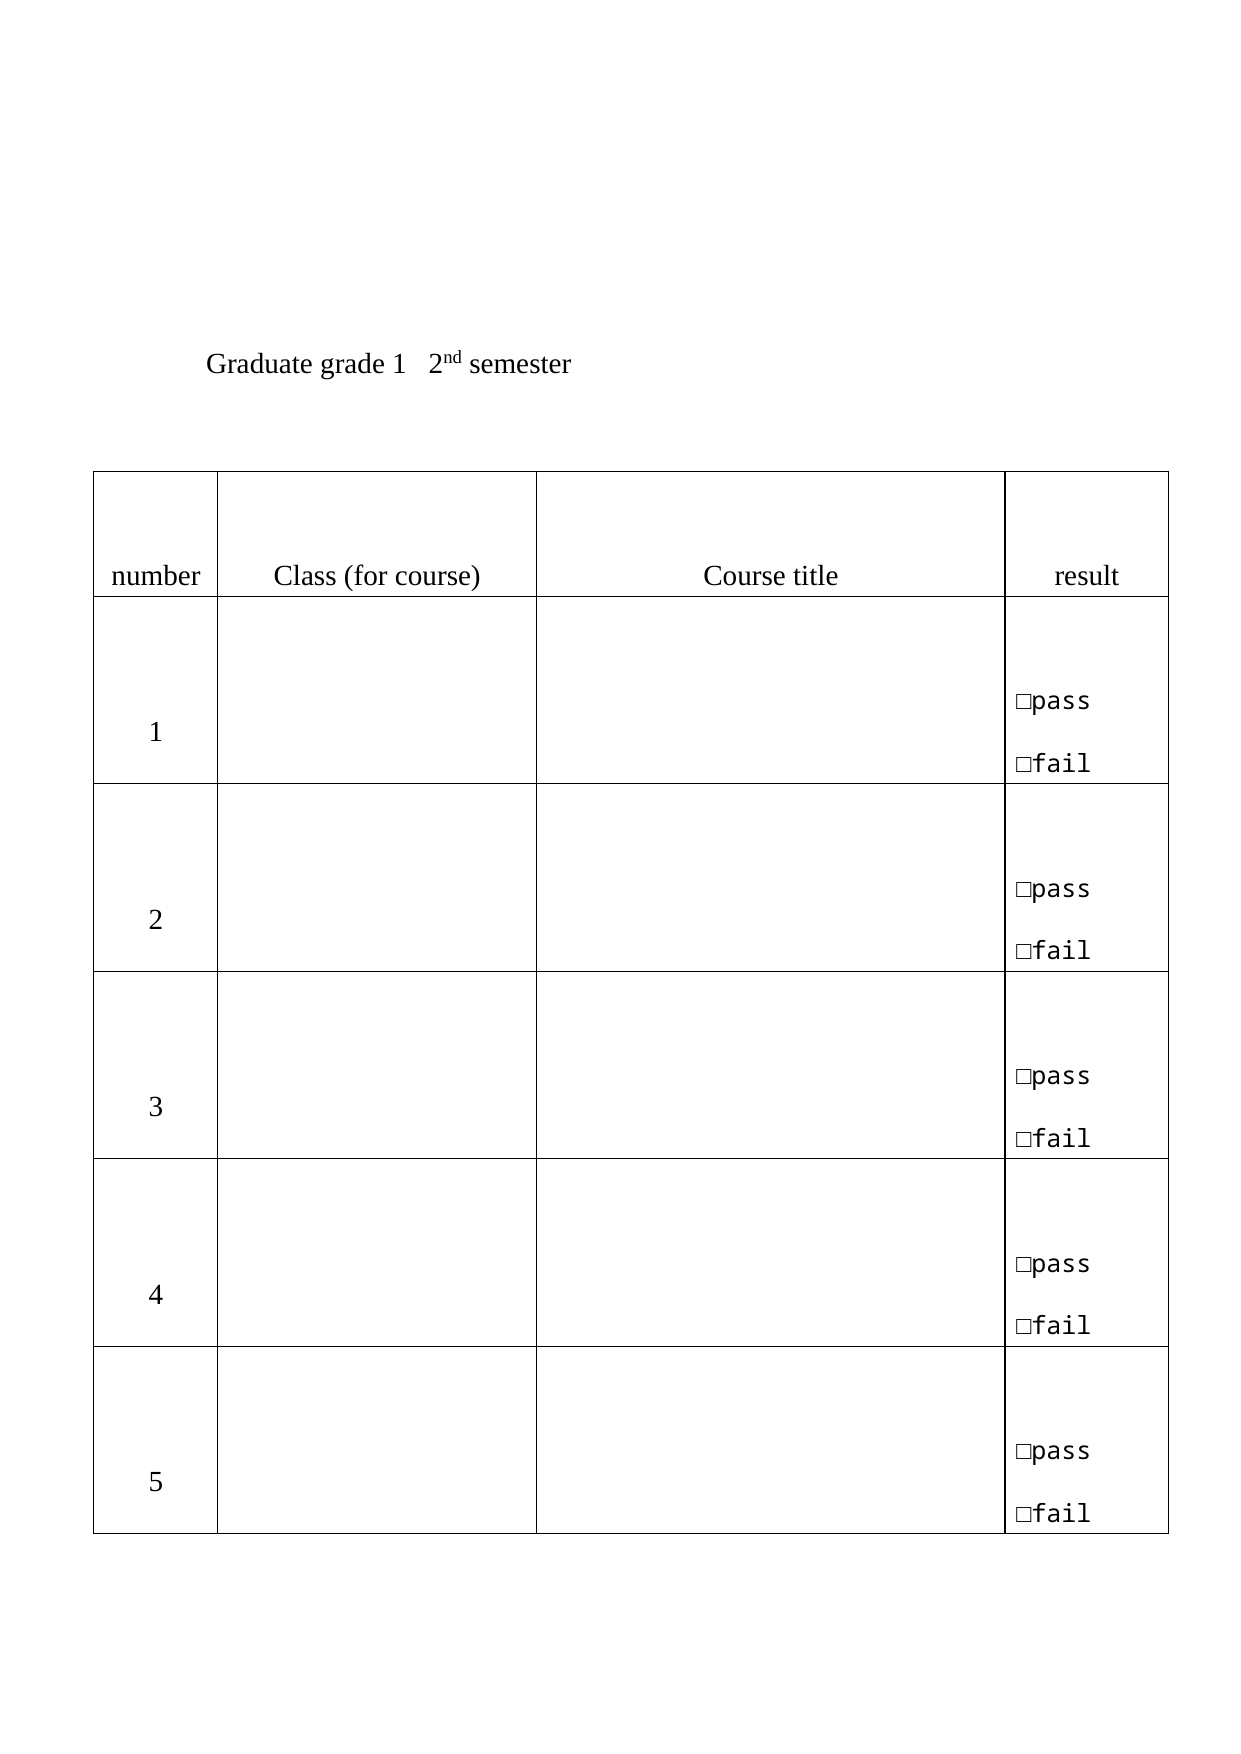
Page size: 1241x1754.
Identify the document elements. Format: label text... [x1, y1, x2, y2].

table_cell [218, 1347, 536, 1533]
table_header number [94, 472, 217, 596]
table_cell □pass □fail [1006, 597, 1168, 783]
table_cell □pass □fail [1006, 1347, 1168, 1533]
table_cell [537, 1347, 1004, 1533]
table_header result [1006, 472, 1168, 596]
table_cell [537, 1159, 1004, 1346]
table_cell [537, 784, 1004, 971]
table_cell [537, 597, 1004, 783]
table_header Course title [537, 472, 1004, 596]
table_cell [537, 972, 1004, 1158]
table_cell 2 [94, 784, 217, 971]
table_cell □pass □fail [1006, 1159, 1168, 1346]
table_cell [218, 1159, 536, 1346]
table_cell 5 [94, 1347, 217, 1533]
table_cell 4 [94, 1159, 217, 1346]
table_cell [218, 972, 536, 1158]
table_header Class (for course) [218, 472, 536, 596]
table_cell 1 [94, 597, 217, 783]
text Graduate grade 1 2nd semester [160, 346, 1162, 379]
table_cell 3 [94, 972, 217, 1158]
table_cell [218, 784, 536, 971]
table_cell [218, 597, 536, 783]
table_cell □pass □fail [1006, 972, 1168, 1158]
table_cell □pass □fail [1006, 784, 1168, 971]
